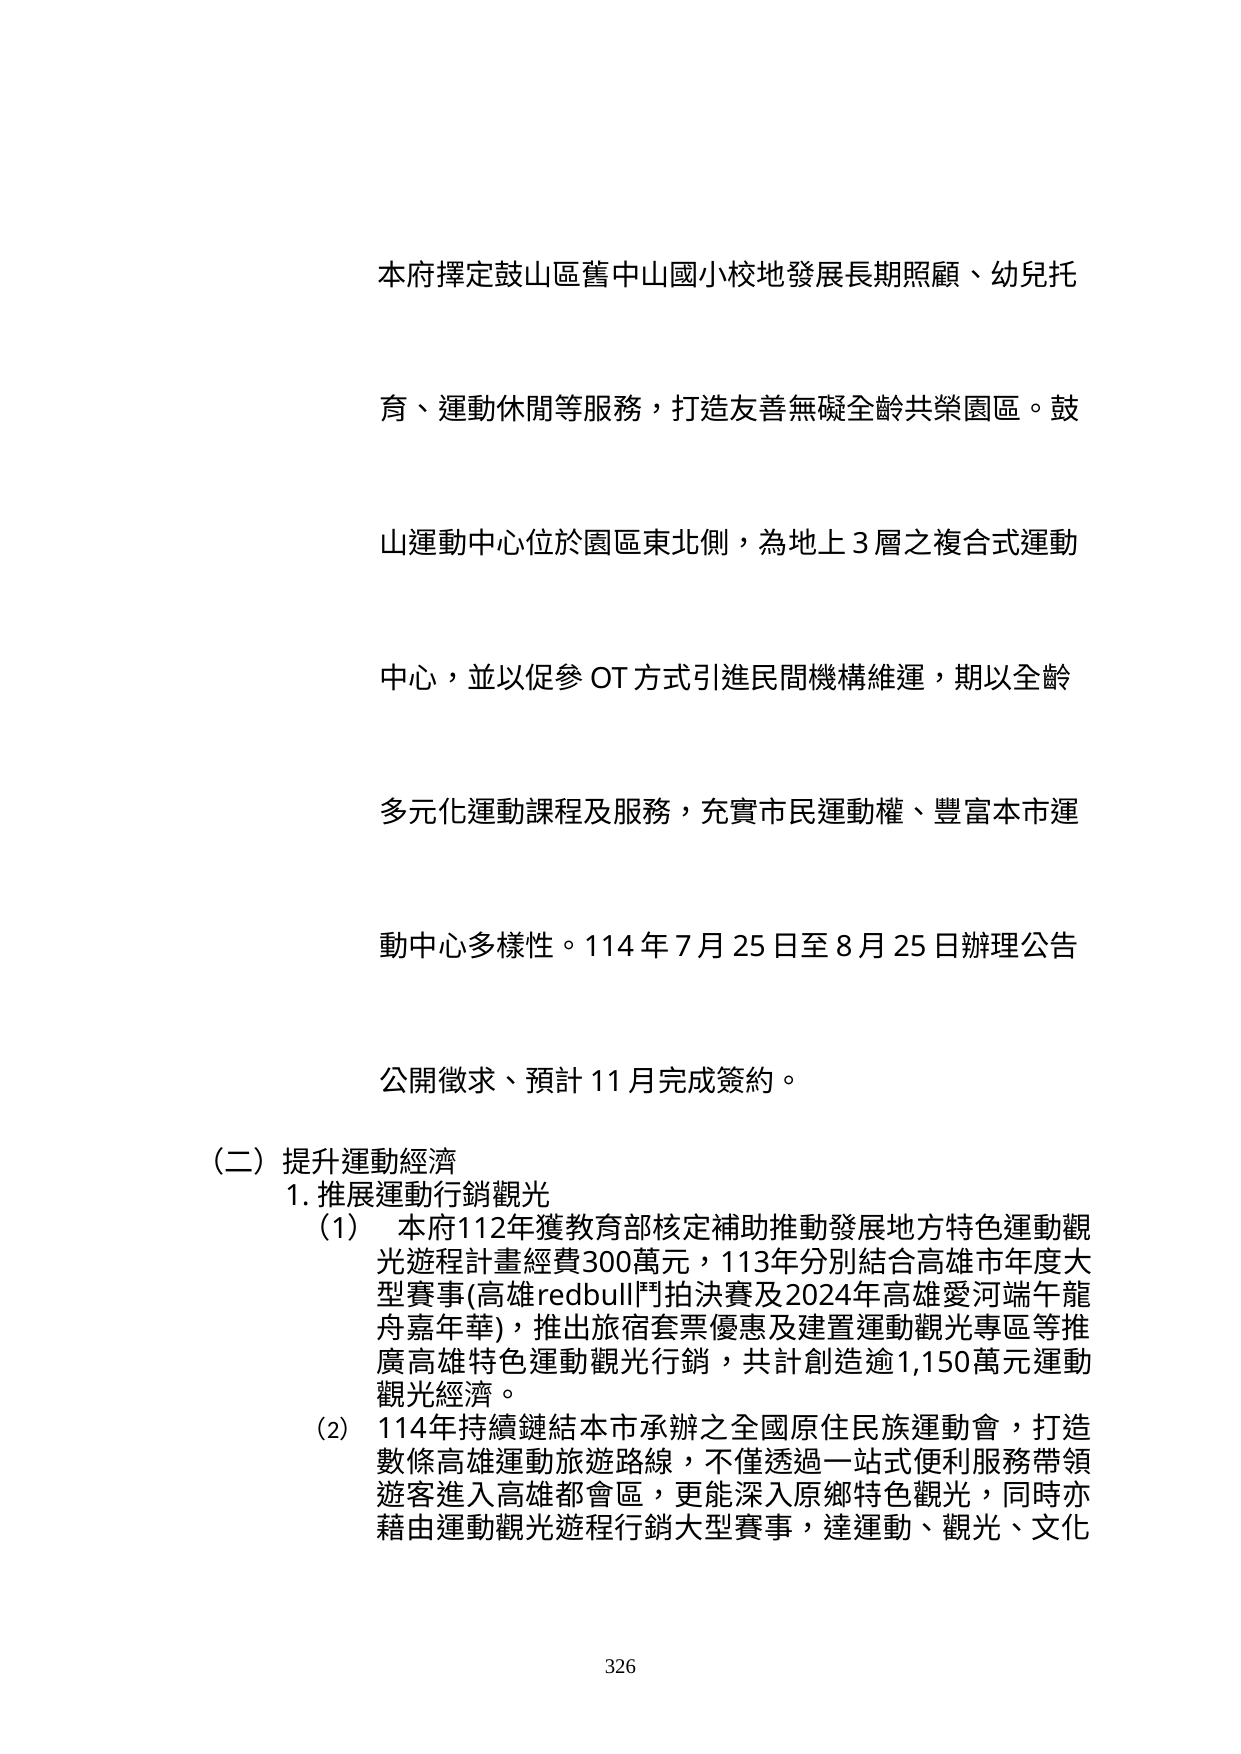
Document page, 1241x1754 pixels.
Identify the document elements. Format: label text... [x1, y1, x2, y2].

text （二）提升運動經濟 [195, 1146, 1092, 1179]
list 本府112年獲教育部核定補助推動發展地方特色運動觀光遊程計畫經費300萬元，113年分別結合高雄市年度大型賽事(高雄redbull鬥拍決賽及2024年高雄愛河端午龍舟嘉年華)，推出旅宿套票優惠及建置運動觀光專區等推廣高雄特色運動觀光行銷，共計創造逾1,150萬元運動觀光經濟。 [302, 1212, 1092, 1412]
text 本府擇定鼓山區舊中山國小校地發展長期照顧、幼兒托育、運動休閒等服務，打造友善無礙全齡共榮園區。鼓山運動中心位於園區東北側，為地上3層之複合式運動中心，並以促參OT方式引進民間機構維運，期以全齡多元化運動課程及服務，充實市民運動權、豐富本市運動中心多樣性。114年7月25日至8月25日辦理公告公開徵求、預計11月完成簽約。 [377, 206, 1092, 1146]
list 114年持續鏈結本市承辦之全國原住民族運動會，打造數條高雄運動旅遊路線，不僅透過一站式便利服務帶領遊客進入高雄都會區，更能深入原鄉特色觀光，同時亦藉由運動觀光遊程行銷大型賽事，達運動、觀光、文化 [302, 1412, 1092, 1546]
list 推展運動行銷觀光 [285, 1179, 1092, 1212]
